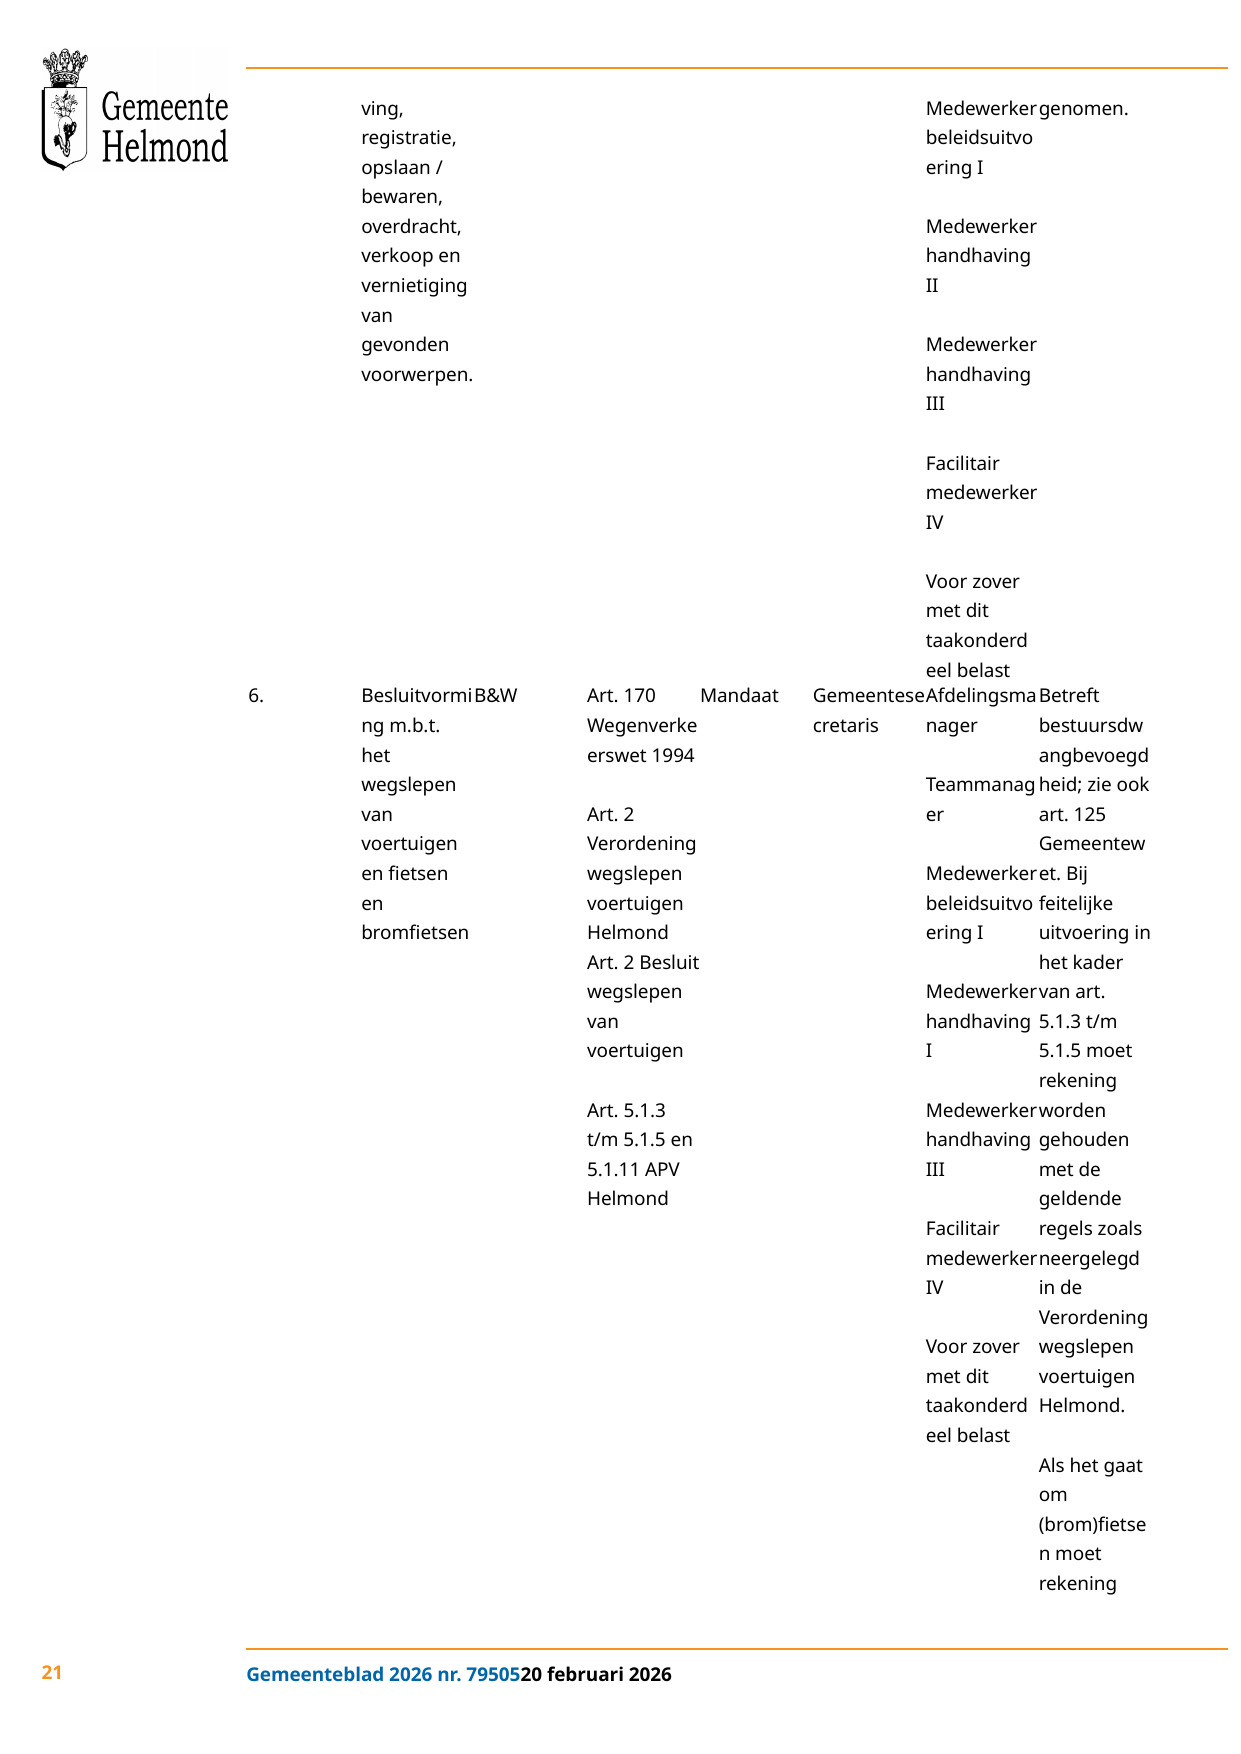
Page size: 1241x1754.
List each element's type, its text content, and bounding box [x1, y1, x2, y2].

table_cell genomen. [1039, 95, 1152, 683]
table_cell [700, 95, 813, 683]
table_cell [248, 95, 361, 683]
table_cell ving, registratie, opslaan / bewaren, overdracht, verkoop en vernietiging van gevonden voorwerpen. [361, 95, 474, 683]
table_cell Art. 170 Wegenverkeerswet 1994 Art. 2 Verordening wegslepen voertuigen Helmond Art. 2 Besluit wegslepen van voertuigen Art. 5.1.3 t/m 5.1.5 en 5.1.11 APV Helmond [587, 683, 700, 1596]
table_cell [813, 95, 926, 683]
table_cell Besluitvorming m.b.t. het wegslepen van voertuigen en fietsen en bromfietsen [361, 683, 474, 1596]
table_cell 6. [248, 683, 361, 1596]
picture [41, 47, 231, 172]
table_cell Medewerker beleidsuitvoering I Medewerker handhaving II Medewerker handhaving III Facilitair medewerker IV Voor zover met dit taakonderdeel belast [926, 95, 1038, 683]
table_cell [474, 95, 587, 683]
table_cell Betreft bestuursdwangbevoegdheid; zie ook art. 125 Gemeentewet. Bij feitelijke uitvoering in het kader van art. 5.1.3 t/m 5.1.5 moet rekening worden gehouden met de geldende regels zoals neergelegd in de Verordening wegslepen voertuigen Helmond. Als het gaat om (brom)fietsen moet rekening [1039, 683, 1152, 1596]
table_cell Afdelingsmanager Teammanager Medewerker beleidsuitvoering I Medewerker handhaving I Medewerker handhaving III Facilitair medewerker IV Voor zover met dit taakonderdeel belast [926, 683, 1038, 1596]
table_cell B&W [474, 683, 587, 1596]
table_cell [587, 95, 700, 683]
table_cell Mandaat [700, 683, 813, 1596]
table_cell Gemeentesecretaris [813, 683, 926, 1596]
